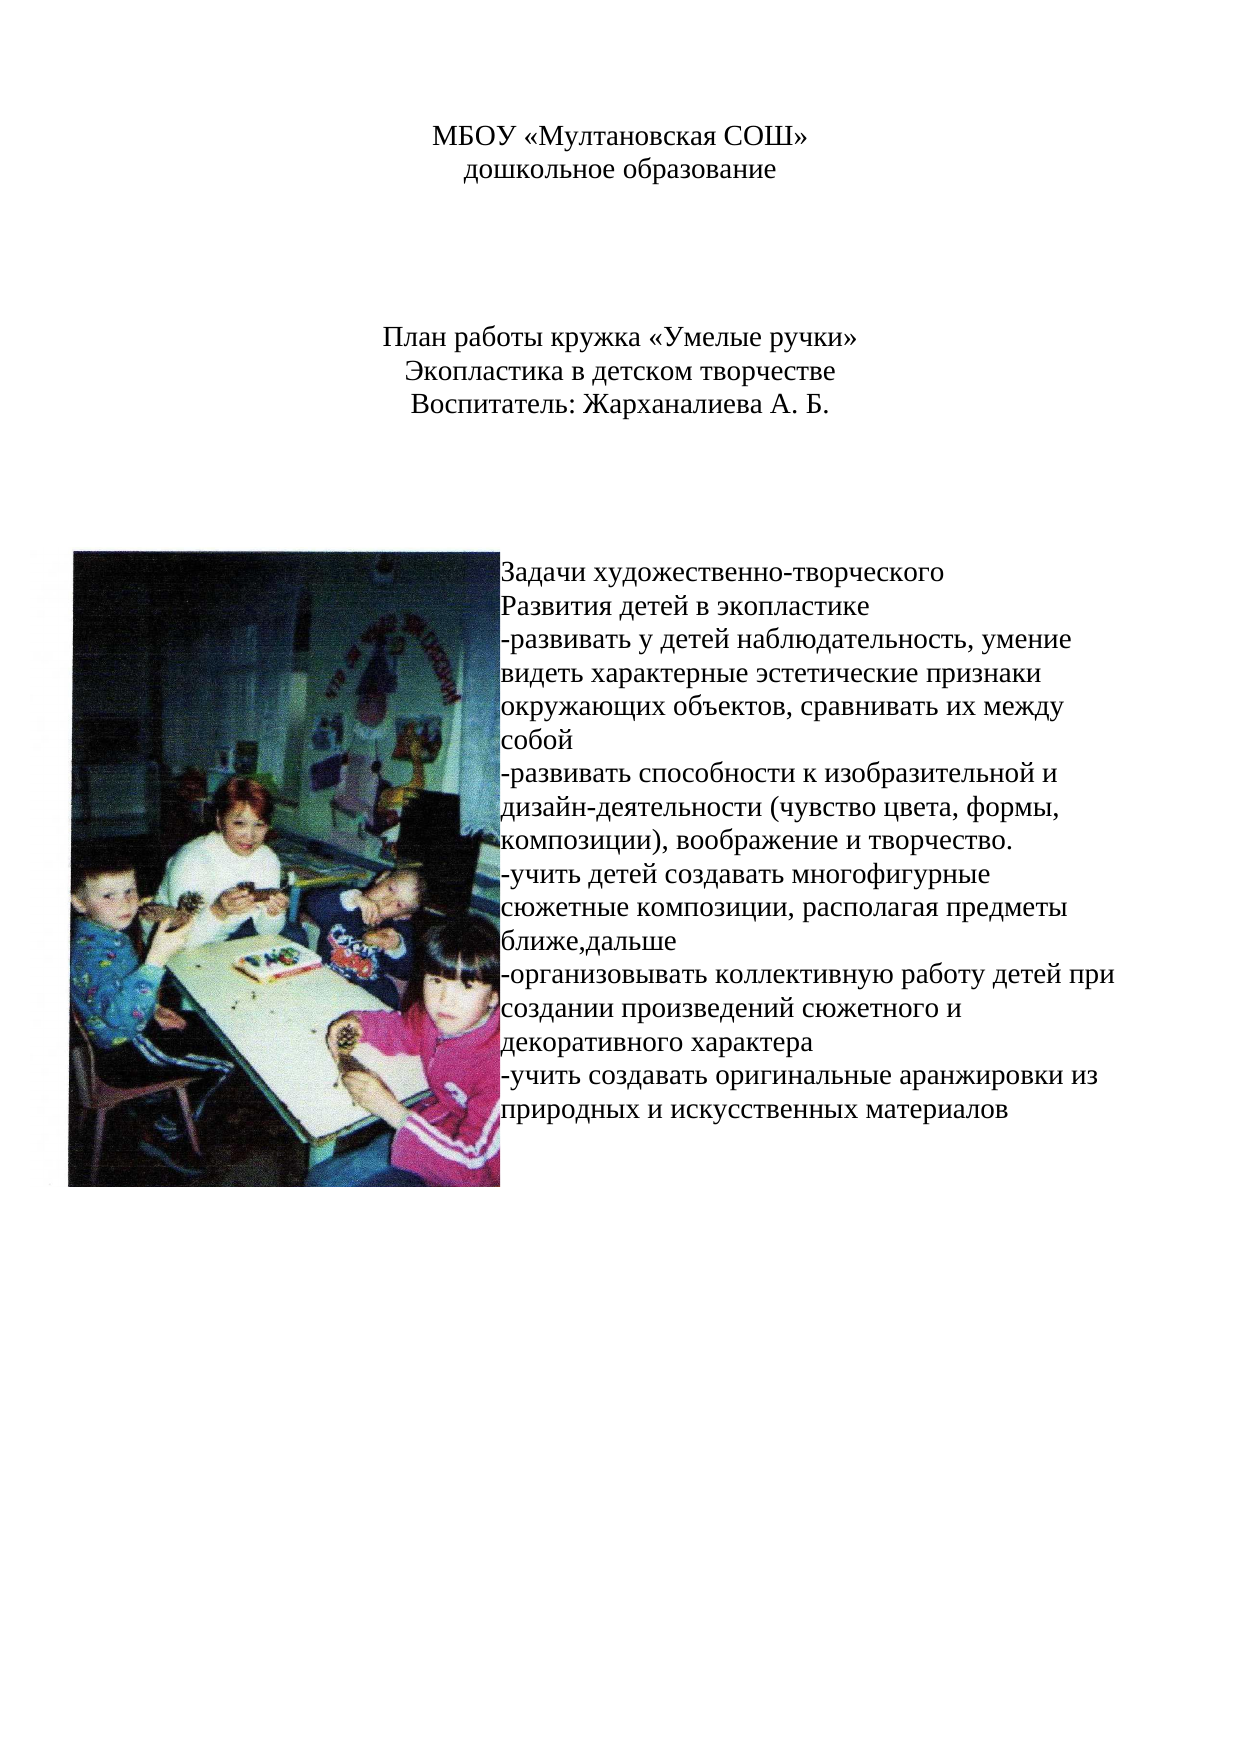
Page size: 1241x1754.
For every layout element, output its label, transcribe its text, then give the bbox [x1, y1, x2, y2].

text -развивать у детей наблюдательность, умение видеть характерные эстетические признаки окружающих объектов, сравнивать их между собой [501, 621, 1122, 755]
text -учить детей создавать многофигурные сюжетные композиции, располагая предметы ближе,дальше [501, 856, 1122, 957]
text -учить создавать оригинальные аранжировки из природных и искусственных материалов [501, 1057, 1122, 1124]
text -развивать способности к изобразительной и дизайн-деятельности (чувство цвета, формы, композиции), воображение и творчество. [501, 755, 1122, 856]
text Воспитатель: Жарханалиева А. Б. [118, 386, 1122, 420]
text -организовывать коллективную работу детей при создании произведений сюжетного и декоративного характера [501, 957, 1122, 1057]
text Развития детей в экопластике [501, 588, 1122, 621]
text дошкольное образование [118, 152, 1122, 185]
picture [29, 547, 501, 1187]
text Задачи художественно-творческого [501, 554, 1122, 588]
text План работы кружка «Умелые ручки» [118, 319, 1122, 353]
text МБОУ «Мултановская СОШ» [118, 118, 1122, 152]
text Экопластика в детском творчестве [118, 353, 1122, 386]
